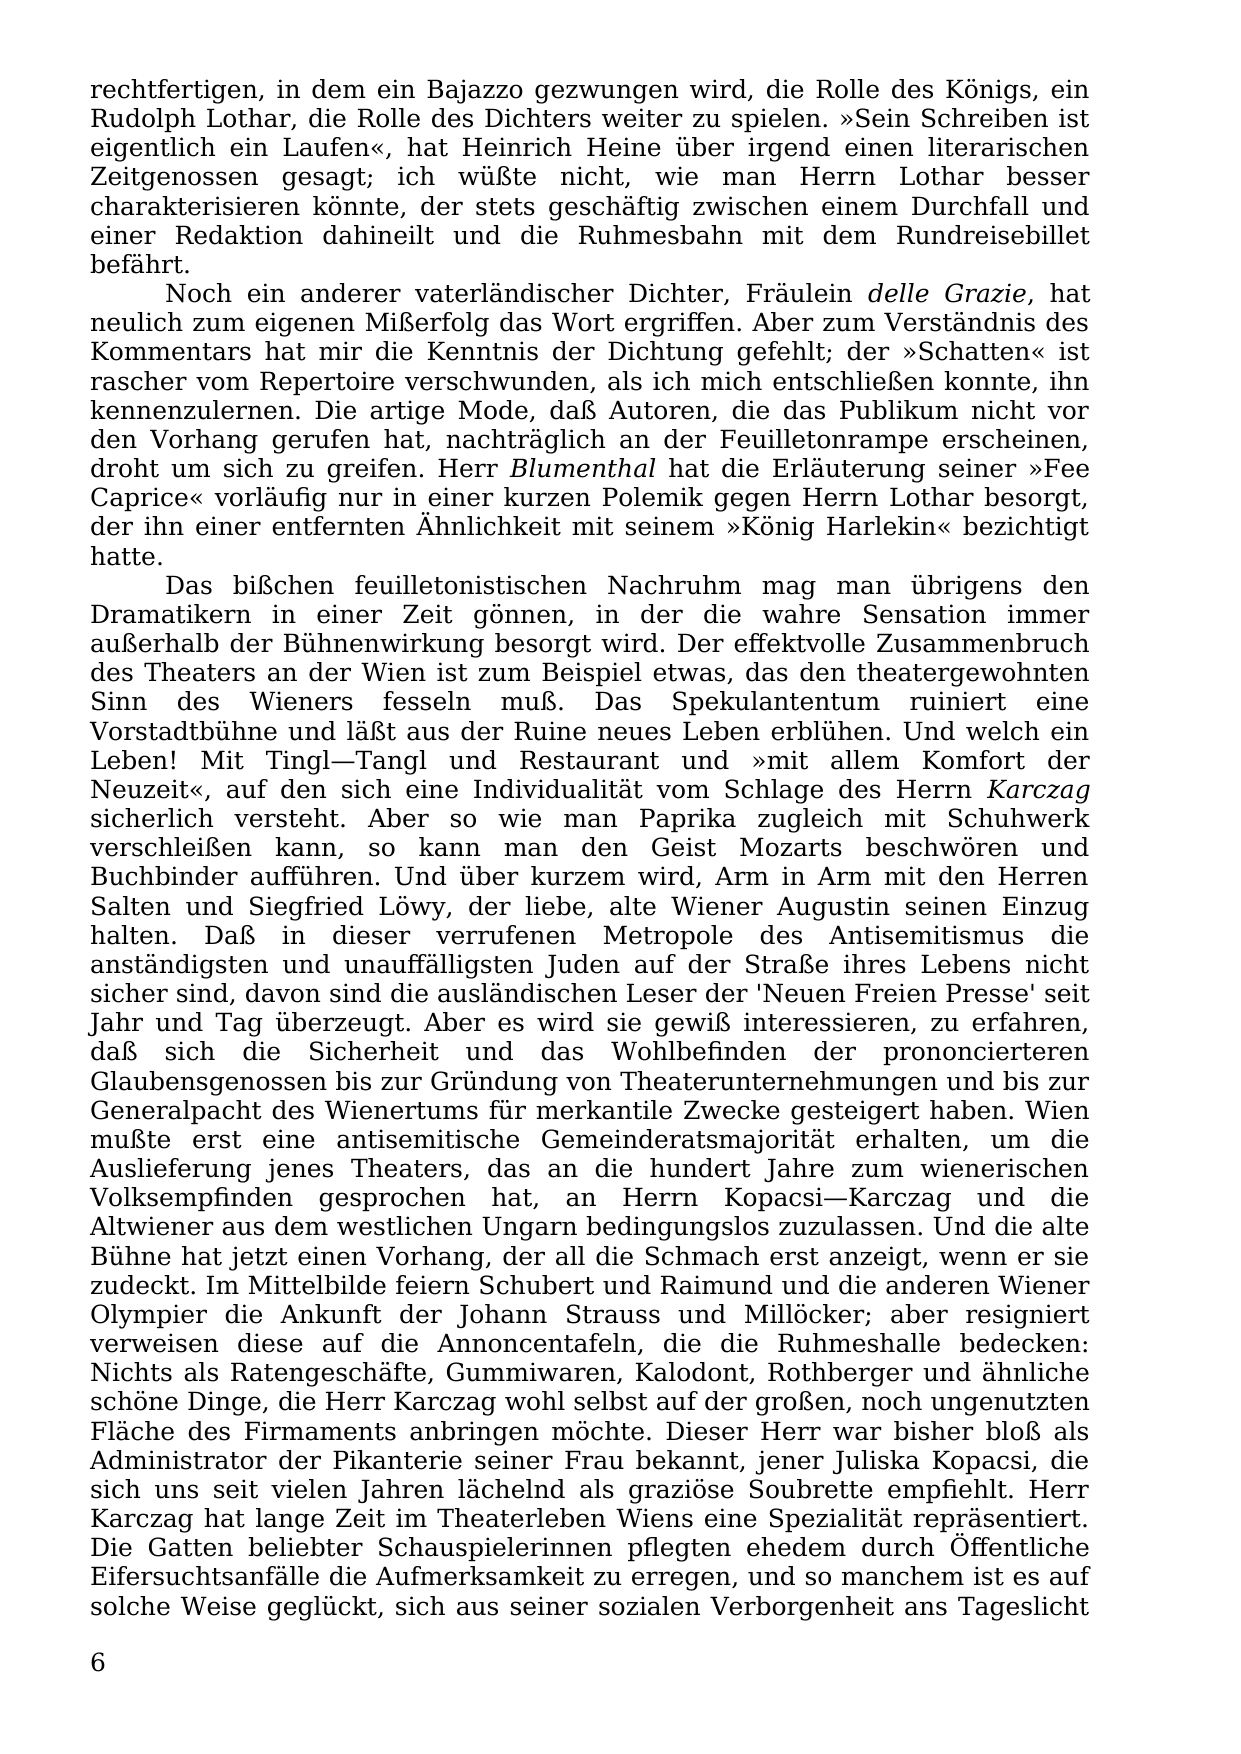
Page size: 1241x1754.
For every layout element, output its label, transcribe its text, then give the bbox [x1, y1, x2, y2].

text rechtfertigen, in dem ein Bajazzo gezwungen wird, die Rolle des Königs, ein Rudolph Lothar, die Rolle des Dichters weiter zu spielen. »Sein Schreiben ist eigentlich ein Laufen«, hat Heinrich Heine über irgend einen literarischen Zeitgenossen gesagt; ich wüßte nicht, wie man Herrn Lothar besser charakterisieren könnte, der stets geschäftig zwischen einem Durchfall und einer Redaktion dahineilt und die Ruhmesbahn mit dem Rundreisebillet befährt. [90, 75, 1091, 279]
text Noch ein anderer vaterländischer Dichter, Fräulein delle Grazie, hat neulich zum eigenen Mißerfolg das Wort ergriffen. Aber zum Verständnis des Kommentars hat mir die Kenntnis der Dichtung gefehlt; der »Schatten« ist rascher vom Repertoire verschwunden, als ich mich entschließen konnte, ihn kennenzulernen. Die artige Mode, daß Autoren, die das Publikum nicht vor den Vorhang gerufen hat, nachträglich an der Feuilletonrampe erscheinen, droht um sich zu greifen. Herr Blumenthal hat die Erläuterung seiner »Fee Caprice« vorläufig nur in einer kurzen Polemik gegen Herrn Lothar besorgt, der ihn einer entfernten Ähnlichkeit mit seinem »König Harlekin« bezichtigt hatte. [90, 279, 1091, 571]
text Das bißchen feuilletonistischen Nachruhm mag man übrigens den Dramatikern in einer Zeit gönnen, in der die wahre Sensation immer außerhalb der Bühnenwirkung besorgt wird. Der effektvolle Zusammenbruch des Theaters an der Wien ist zum Beispiel etwas, das den theatergewohnten Sinn des Wieners fesseln muß. Das Spekulantentum ruiniert eine Vorstadtbühne und läßt aus der Ruine neues Leben erblühen. Und welch ein Leben! Mit Tingl—Tangl und Restaurant und »mit allem Komfort der Neuzeit«, auf den sich eine Individualität vom Schlage des Herrn Karczag sicherlich versteht. Aber so wie man Paprika zugleich mit Schuhwerk verschleißen kann, so kann man den Geist Mozarts beschwören und Buchbinder aufführen. Und über kurzem wird, Arm in Arm mit den Herren Salten und Siegfried Löwy, der liebe, alte Wiener Augustin seinen Einzug halten. Daß in dieser verrufenen Metropole des Antisemitismus die anständigsten und unauffälligsten Juden auf der Straße ihres Lebens nicht sicher sind, davon sind die ausländischen Leser der 'Neuen Freien Presse' seit Jahr und Tag überzeugt. Aber es wird sie gewiß interessieren, zu erfahren, daß sich die Sicherheit und das Wohlbefinden der prononcierteren Glaubensgenossen bis zur Gründung von Theaterunternehmungen und bis zur Generalpacht des Wienertums für merkantile Zwecke gesteigert haben. Wien mußte erst eine antisemitische Gemeinderatsmajorität erhalten, um die Auslieferung jenes Theaters, das an die hundert Jahre zum wienerischen Volksempfinden gesprochen hat, an Herrn Kopacsi—Karczag und die Altwiener aus dem westlichen Ungarn bedingungslos zuzulassen. Und die alte Bühne hat jetzt einen Vorhang, der all die Schmach erst anzeigt, wenn er sie zudeckt. Im Mittelbilde feiern Schubert und Raimund und die anderen Wiener Olympier die Ankunft der Johann Strauss und Millöcker; aber resigniert verweisen diese auf die Annoncentafeln, die die Ruhmeshalle bedecken: Nichts als Ratengeschäfte, Gummiwaren, Kalodont, Rothberger und ähnliche schöne Dinge, die Herr Karczag wohl selbst auf der großen, noch ungenutzten Fläche des Firmaments anbringen möchte. Dieser Herr war bisher bloß als Administrator der Pikanterie seiner Frau bekannt, jener Juliska Kopacsi, die sich uns seit vielen Jahren lächelnd als graziöse Soubrette empfiehlt. Herr Karczag hat lange Zeit im Theaterleben Wiens eine Spezialität repräsentiert. Die Gatten beliebter Schauspielerinnen pflegten ehedem durch Öffentliche Eifersuchtsanfälle die Aufmerksamkeit zu erregen, und so manchem ist es auf solche Weise geglückt, sich aus seiner sozialen Verborgenheit ans Tageslicht [90, 571, 1091, 1621]
